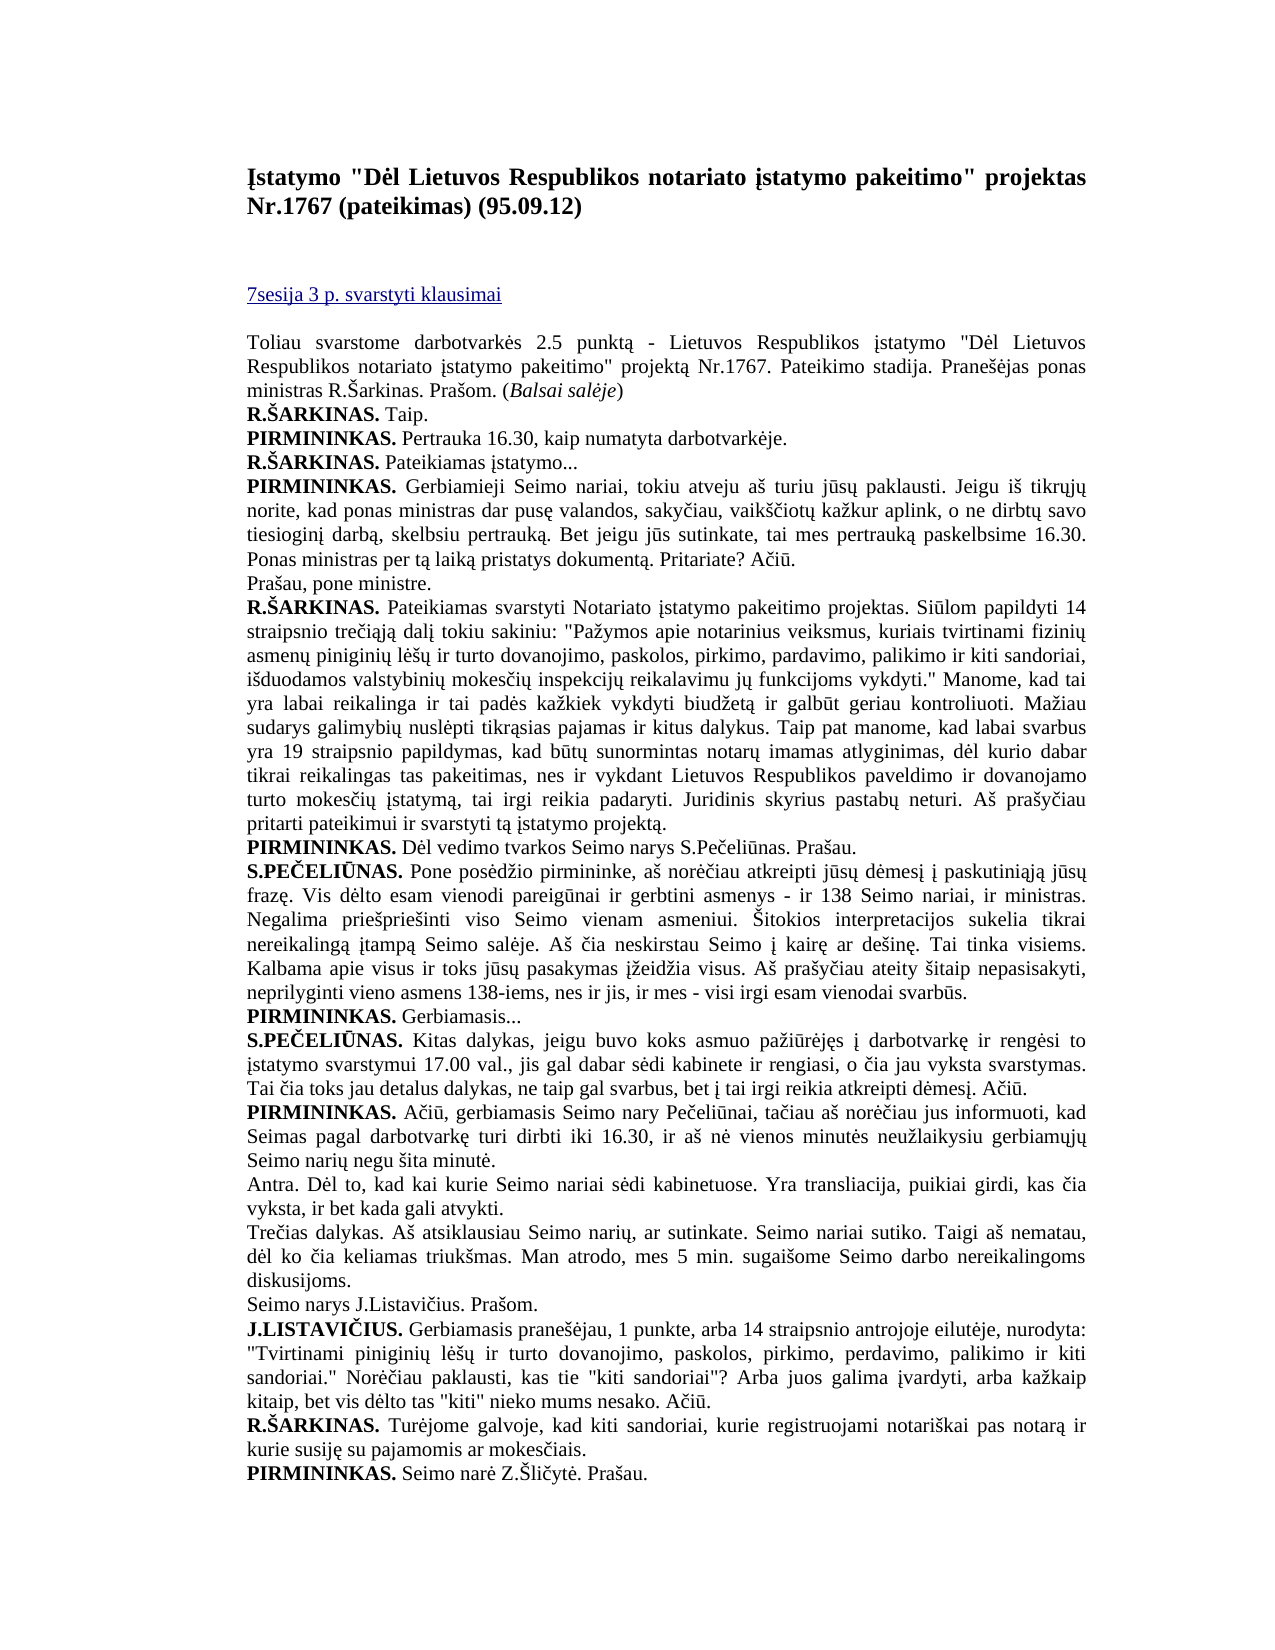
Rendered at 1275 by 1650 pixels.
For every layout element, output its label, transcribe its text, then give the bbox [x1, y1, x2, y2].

text Toliau svarstome darbotvarkės 2.5 punktą - Lietuvos Respublikos įstatymo "Dėl Lietuvos Respublikos notariato įstatymo pakeitimo" projektą Nr.1767. Pateikimo stadija. Pranešėjas ponas ministras R.Šarkinas. Prašom. (Balsai salėje) [247, 330, 1087, 402]
text R.ŠARKINAS. Turėjome galvoje, kad kiti sandoriai, kurie registruojami notariškai pas notarą ir kurie susiję su pajamomis ar mokesčiais. [247, 1413, 1087, 1461]
text Seimo narys J.Listavičius. Prašom. [247, 1292, 1087, 1316]
text S.PEČELIŪNAS. Kitas dalykas, jeigu buvo koks asmuo pažiūrėjęs į darbotvarkę ir rengėsi to įstatymo svarstymui 17.00 val., jis gal dabar sėdi kabinete ir rengiasi, o čia jau vyksta svarstymas. Tai čia toks jau detalus dalykas, ne taip gal svarbus, bet į tai irgi reikia atkreipti dėmesį. Ačiū. [247, 1028, 1087, 1100]
text 7sesija 3 p. svarstyti klausimai [247, 282, 1087, 306]
text PIRMININKAS. Gerbiamasis... [247, 1004, 1087, 1028]
text PIRMININKAS. Gerbiamieji Seimo nariai, tokiu atveju aš turiu jūsų paklausti. Jeigu iš tikrųjų norite, kad ponas ministras dar pusę valandos, sakyčiau, vaikščiotų kažkur aplink, o ne dirbtų savo tiesioginį darbą, skelbsiu pertrauką. Bet jeigu jūs sutinkate, tai mes pertrauką paskelbsime 16.30. Ponas ministras per tą laiką pristatys dokumentą. Pritariate? Ačiū. [247, 474, 1087, 571]
text PIRMININKAS. Dėl vedimo tvarkos Seimo narys S.Pečeliūnas. Prašau. [247, 835, 1087, 859]
text Prašau, pone ministre. [247, 571, 1087, 594]
text S.PEČELIŪNAS. Pone posėdžio pirmininke, aš norėčiau atkreipti jūsų dėmesį į paskutiniąją jūsų frazę. Vis dėlto esam vienodi pareigūnai ir gerbtini asmenys - ir 138 Seimo nariai, ir ministras. Negalima priešpriešinti viso Seimo vienam asmeniui. Šitokios interpretacijos sukelia tikrai nereikalingą įtampą Seimo salėje. Aš čia neskirstau Seimo į kairę ar dešinę. Tai tinka visiems. Kalbama apie visus ir toks jūsų pasakymas įžeidžia visus. Aš prašyčiau ateity šitaip nepasisakyti, neprilyginti vieno asmens 138-iems, nes ir jis, ir mes - visi irgi esam vienodai svarbūs. [247, 859, 1087, 1004]
text Įstatymo "Dėl Lietuvos Respublikos notariato įstatymo pakeitimo" projektas Nr.1767 (pateikimas) (95.09.12) [247, 162, 1087, 220]
text PIRMININKAS. Seimo narė Z.Šličytė. Prašau. [247, 1461, 1087, 1485]
text R.ŠARKINAS. Pateikiamas svarstyti Notariato įstatymo pakeitimo projektas. Siūlom papildyti 14 straipsnio trečiąją dalį tokiu sakiniu: "Pažymos apie notarinius veiksmus, kuriais tvirtinami fizinių asmenų piniginių lėšų ir turto dovanojimo, paskolos, pirkimo, pardavimo, palikimo ir kiti sandoriai, išduodamos valstybinių mokesčių inspekcijų reikalavimu jų funkcijoms vykdyti." Manome, kad tai yra labai reikalinga ir tai padės kažkiek vykdyti biudžetą ir galbūt geriau kontroliuoti. Mažiau sudarys galimybių nuslėpti tikrąsias pajamas ir kitus dalykus. Taip pat manome, kad labai svarbus yra 19 straipsnio papildymas, kad būtų sunormintas notarų imamas atlyginimas, dėl kurio dabar tikrai reikalingas tas pakeitimas, nes ir vykdant Lietuvos Respublikos paveldimo ir dovanojamo turto mokesčių įstatymą, tai irgi reikia padaryti. Juridinis skyrius pastabų neturi. Aš prašyčiau pritarti pateikimui ir svarstyti tą įstatymo projektą. [247, 594, 1087, 835]
text R.ŠARKINAS. Taip. [247, 402, 1087, 426]
text J.LISTAVIČIUS. Gerbiamasis pranešėjau, 1 punkte, arba 14 straipsnio antrojoje eilutėje, nurodyta: "Tvirtinami piniginių lėšų ir turto dovanojimo, paskolos, pirkimo, perdavimo, palikimo ir kiti sandoriai." Norėčiau paklausti, kas tie "kiti sandoriai"? Arba juos galima įvardyti, arba kažkaip kitaip, bet vis dėlto tas "kiti" nieko mums nesako. Ačiū. [247, 1316, 1087, 1413]
text PIRMININKAS. Ačiū, gerbiamasis Seimo nary Pečeliūnai, tačiau aš norėčiau jus informuoti, kad Seimas pagal darbotvarkę turi dirbti iki 16.30, ir aš nė vienos minutės neužlaikysiu gerbiamųjų Seimo narių negu šita minutė. [247, 1100, 1087, 1172]
text R.ŠARKINAS. Pateikiamas įstatymo... [247, 450, 1087, 474]
text Antra. Dėl to, kad kai kurie Seimo nariai sėdi kabinetuose. Yra transliacija, puikiai girdi, kas čia vyksta, ir bet kada gali atvykti. [247, 1172, 1087, 1220]
text Trečias dalykas. Aš atsiklausiau Seimo narių, ar sutinkate. Seimo nariai sutiko. Taigi aš nematau, dėl ko čia keliamas triukšmas. Man atrodo, mes 5 min. sugaišome Seimo darbo nereikalingoms diskusijoms. [247, 1220, 1087, 1292]
text PIRMININKAS. Pertrauka 16.30, kaip numatyta darbotvarkėje. [247, 426, 1087, 450]
